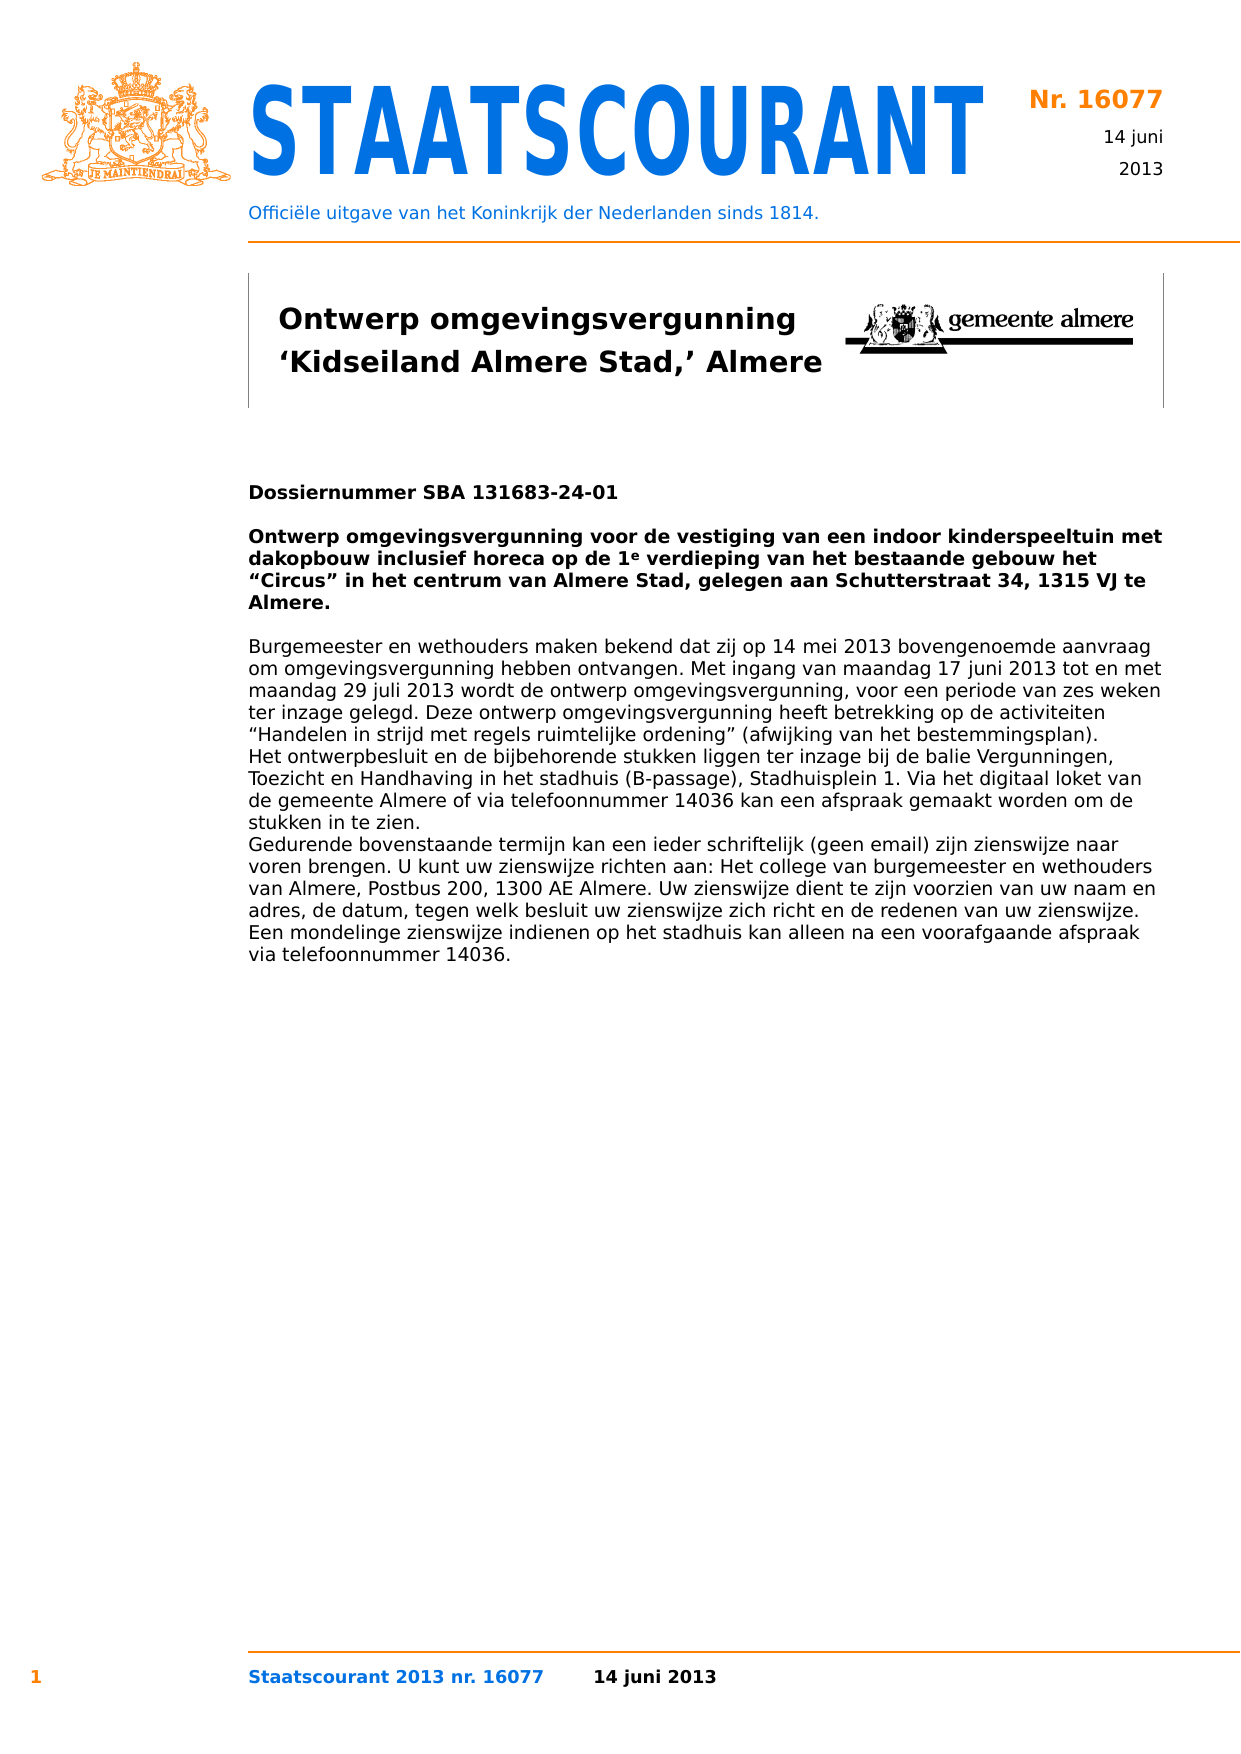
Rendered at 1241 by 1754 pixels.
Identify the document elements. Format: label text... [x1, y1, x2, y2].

picture [41, 62, 231, 186]
subtitle Ontwerp omgevingsvergunning ‘Kidseiland Almere Stad,’ Almere [249, 273, 1163, 408]
table_header [25, 62, 248, 241]
text Het ontwerpbesluit en de bijbehorende stukken liggen ter inzage bij de balie Vergunningen, Toezicht en Handhaving in het stadhuis (B-passage), Stadhuisplein 1. Via het digitaal loket van de gemeente Almere of via telefoonnummer 14036 kan een afspraak gemaakt worden om de stukken in te zien. [248, 746, 1163, 834]
text Gedurende bovenstaande termijn kan een ieder schriftelijk (geen email) zijn zienswijze naar voren brengen. U kunt uw zienswijze richten aan: Het college van burgemeester en wethouders van Almere, Postbus 200, 1300 AE Almere. Uw zienswijze dient te zijn voorzien van uw naam en adres, de datum, tegen welk besluit uw zienswijze zich richt en de redenen van uw zienswijze. Een mondelinge zienswijze indienen op het stadhuis kan alleen na een voorafgaande afspraak via telefoonnummer 14036. [248, 834, 1163, 966]
table_header STAATSCOURANT [248, 62, 998, 203]
picture [844, 302, 1134, 356]
table_header Nr. 16077 [998, 62, 1240, 121]
text Burgemeester en wethouders maken bekend dat zij op 14 mei 2013 bovengenoemde aanvraag om omgevingsvergunning hebben ontvangen. Met ingang van maandag 17 juni 2013 tot en met maandag 29 juli 2013 wordt de ontwerp omgevingsvergunning, voor een periode van zes weken ter inzage gelegd. Deze ontwerp omgevingsvergunning heeft betrekking op de activiteiten “Handelen in strijd met regels ruimtelijke ordening” (afwijking van het bestemmingsplan). [248, 636, 1163, 746]
table_cell 14 juni [998, 121, 1240, 153]
table_cell 2013 [998, 153, 1240, 203]
text Dossiernummer SBA 131683-24-01 [248, 482, 1163, 504]
table_cell Officiële uitgave van het Koninkrijk der Nederlanden sinds 1814. [248, 203, 1240, 241]
text Ontwerp omgevingsvergunning voor de vestiging van een indoor kinderspeeltuin met dakopbouw inclusief horeca op de 1e verdieping van het bestaande gebouw het “Circus” in het centrum van Almere Stad, gelegen aan Schutterstraat 34, 1315 VJ te Almere. [248, 526, 1163, 614]
